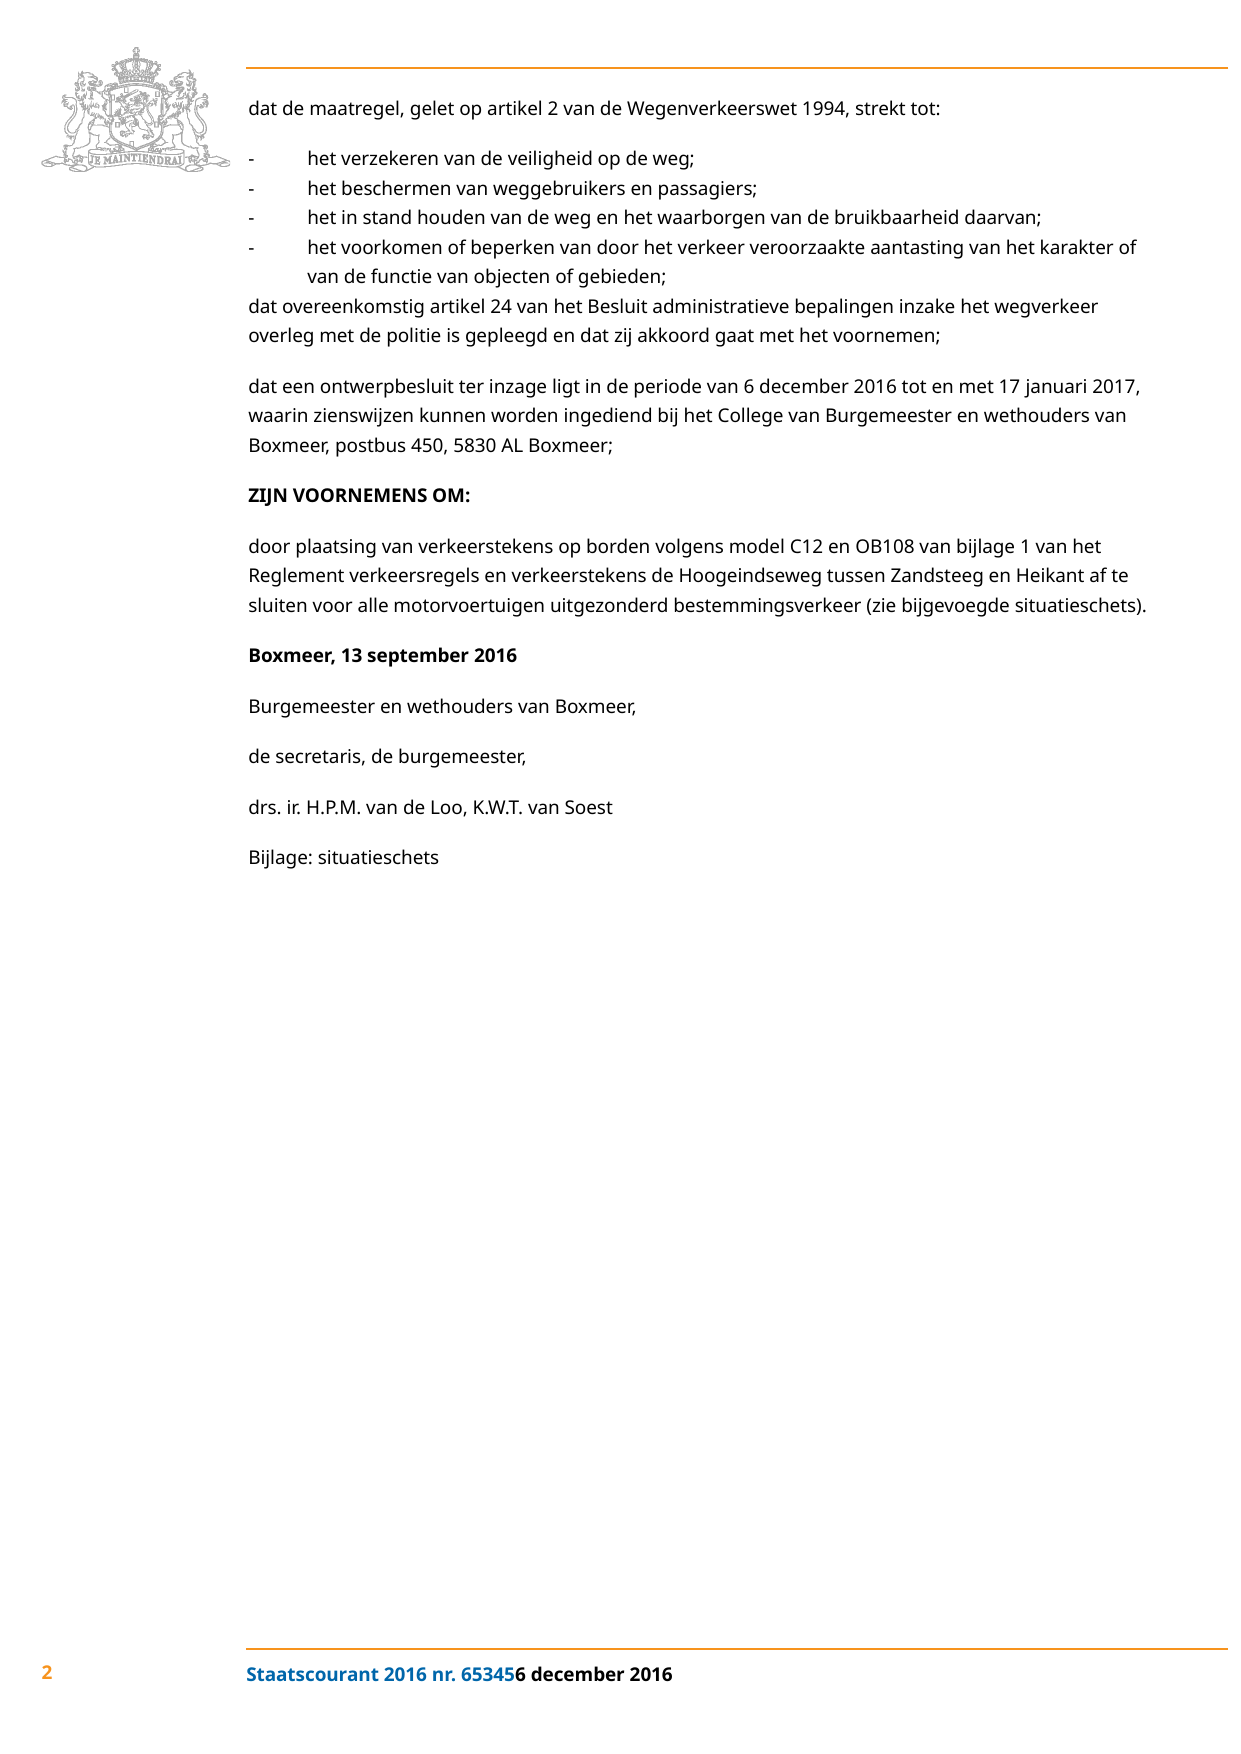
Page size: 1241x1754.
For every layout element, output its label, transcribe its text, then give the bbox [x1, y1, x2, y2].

list het in stand houden van de weg en het waarborgen van de bruikbaarheid daarvan; [248, 204, 1152, 230]
text Burgemeester en wethouders van Boxmeer, [248, 693, 1152, 719]
list het beschermen van weggebruikers en passagiers; [248, 175, 1152, 201]
text dat een ontwerpbesluit ter inzage ligt in de periode van 6 december 2016 tot en met 17 januari 2017, waarin zienswijzen kunnen worden ingediend bij het College van Burgemeester en wethouders van Boxmeer, postbus 450, 5830 AL Boxmeer; [248, 373, 1152, 458]
text de secretaris, de burgemeester, [248, 743, 1152, 769]
text drs. ir. H.P.M. van de Loo, K.W.T. van Soest [248, 794, 1152, 820]
text dat overeenkomstig artikel 24 van het Besluit administratieve bepalingen inzake het wegverkeer overleg met de politie is gepleegd en dat zij akkoord gaat met het voornemen; [248, 293, 1152, 348]
text Boxmeer, 13 september 2016 [248, 643, 1152, 668]
text dat de maatregel, gelet op artikel 2 van de Wegenverkeerswet 1994, strekt tot: [248, 95, 1152, 121]
text Bijlage: situatieschets [248, 844, 1152, 870]
list het voorkomen of beperken van door het verkeer veroorzaakte aantasting van het karakter of van de functie van objecten of gebieden; [248, 234, 1152, 289]
text door plaatsing van verkeerstekens op borden volgens model C12 en OB108 van bijlage 1 van het Reglement verkeersregels en verkeerstekens de Hoogeindseweg tussen Zandsteeg en Heikant af te sluiten voor alle motorvoertuigen uitgezonderd bestemmingsverkeer (zie bijgevoegde situatieschets). [248, 533, 1152, 618]
list het verzekeren van de veiligheid op de weg; [248, 145, 1152, 171]
text ZIJN VOORNEMENS OM: [248, 483, 1152, 508]
picture [41, 47, 231, 172]
